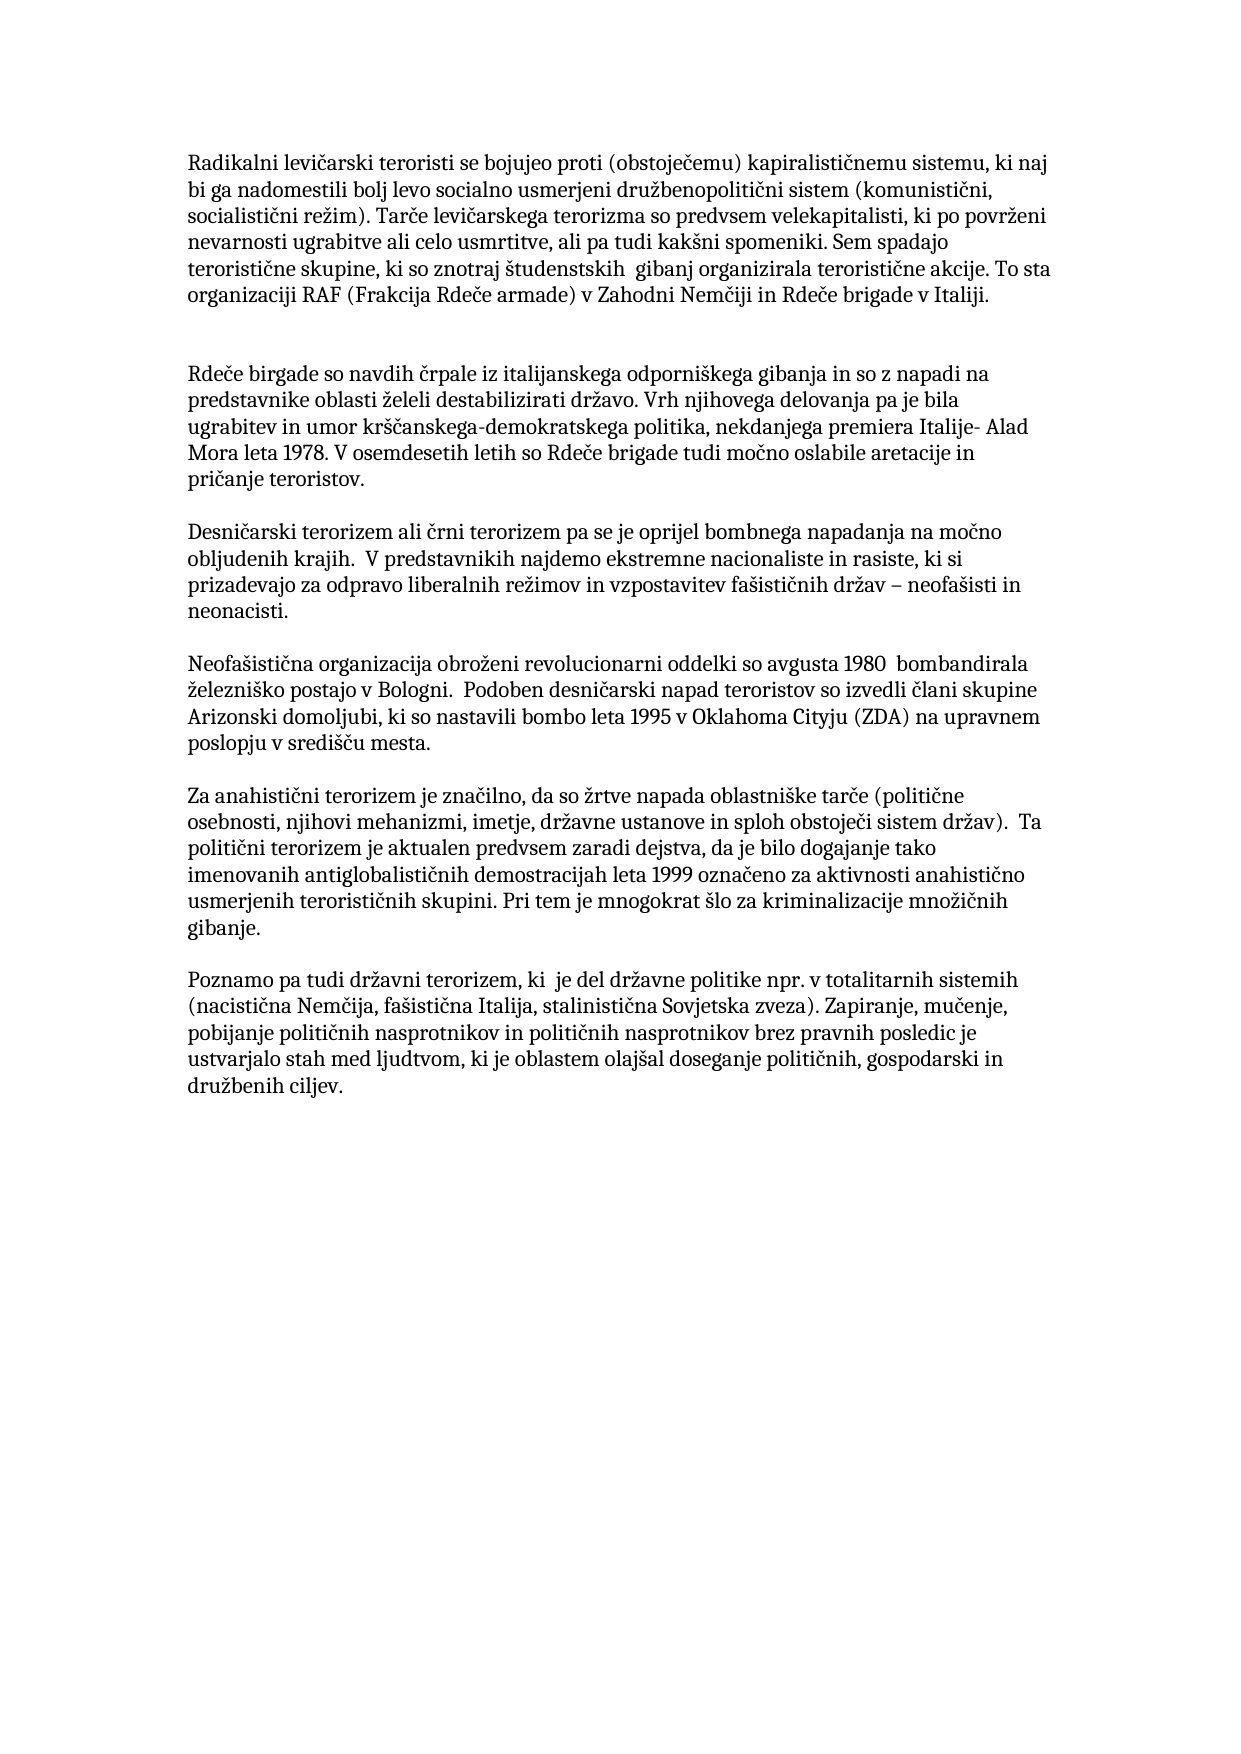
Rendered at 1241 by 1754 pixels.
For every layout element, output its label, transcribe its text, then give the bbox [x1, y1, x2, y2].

text Radikalni levičarski teroristi se bojujeo proti (obstoječemu) kapiralističnemu sistemu, ki naj bi ga nadomestili bolj levo socialno usmerjeni družbenopolitični sistem (komunistični, socialistični režim). Tarče levičarskega terorizma so predvsem velekapitalisti, ki po povrženi nevarnosti ugrabitve ali celo usmrtitve, ali pa tudi kakšni spomeniki. Sem spadajo teroristične skupine, ki so znotraj študenstskih gibanj organizirala teroristične akcije. To sta organizaciji RAF (Frakcija Rdeče armade) v Zahodni Nemčiji in Rdeče brigade v Italiji. [187, 150, 1053, 308]
text Za anahistični terorizem je značilno, da so žrtve napada oblastniške tarče (politične osebnosti, njihovi mehanizmi, imetje, državne ustanove in sploh obstoječi sistem držav). Ta politični terorizem je aktualen predvsem zaradi dejstva, da je bilo dogajanje tako imenovanih antiglobalističnih demostracijah leta 1999 označeno za aktivnosti anahistično usmerjenih terorističnih skupini. Pri tem je mnogokrat šlo za kriminalizacije množičnih gibanje. [187, 782, 1053, 941]
text Desničarski terorizem ali črni terorizem pa se je oprijel bombnega napadanja na močno obljudenih krajih. V predstavnikih najdemo ekstremne nacionaliste in rasiste, ki si prizadevajo za odpravo liberalnih režimov in vzpostavitev fašističnih držav – neofašisti in neonacisti. [187, 519, 1053, 624]
text Rdeče birgade so navdih črpale iz italijanskega odporniškega gibanja in so z napadi na predstavnike oblasti želeli destabilizirati državo. Vrh njihovega delovanja pa je bila ugrabitev in umor krščanskega-demokratskega politika, nekdanjega premiera Italije- Alad Mora leta 1978. V osemdesetih letih so Rdeče brigade tudi močno oslabile aretacije in pričanje teroristov. [187, 361, 1053, 493]
text Neofašistična organizacija obroženi revolucionarni oddelki so avgusta 1980 bombandirala železniško postajo v Bologni. Podoben desničarski napad teroristov so izvedli člani skupine Arizonski domoljubi, ki so nastavili bombo leta 1995 v Oklahoma Cityju (ZDA) na upravnem poslopju v središču mesta. [187, 651, 1053, 756]
text Poznamo pa tudi državni terorizem, ki je del državne politike npr. v totalitarnih sistemih (nacistična Nemčija, fašistična Italija, stalinistična Sovjetska zveza). Zapiranje, mučenje, pobijanje političnih nasprotnikov in političnih nasprotnikov brez pravnih posledic je ustvarjalo stah med ljudtvom, ki je oblastem olajšal doseganje političnih, gospodarski in družbenih ciljev. [187, 967, 1053, 1099]
